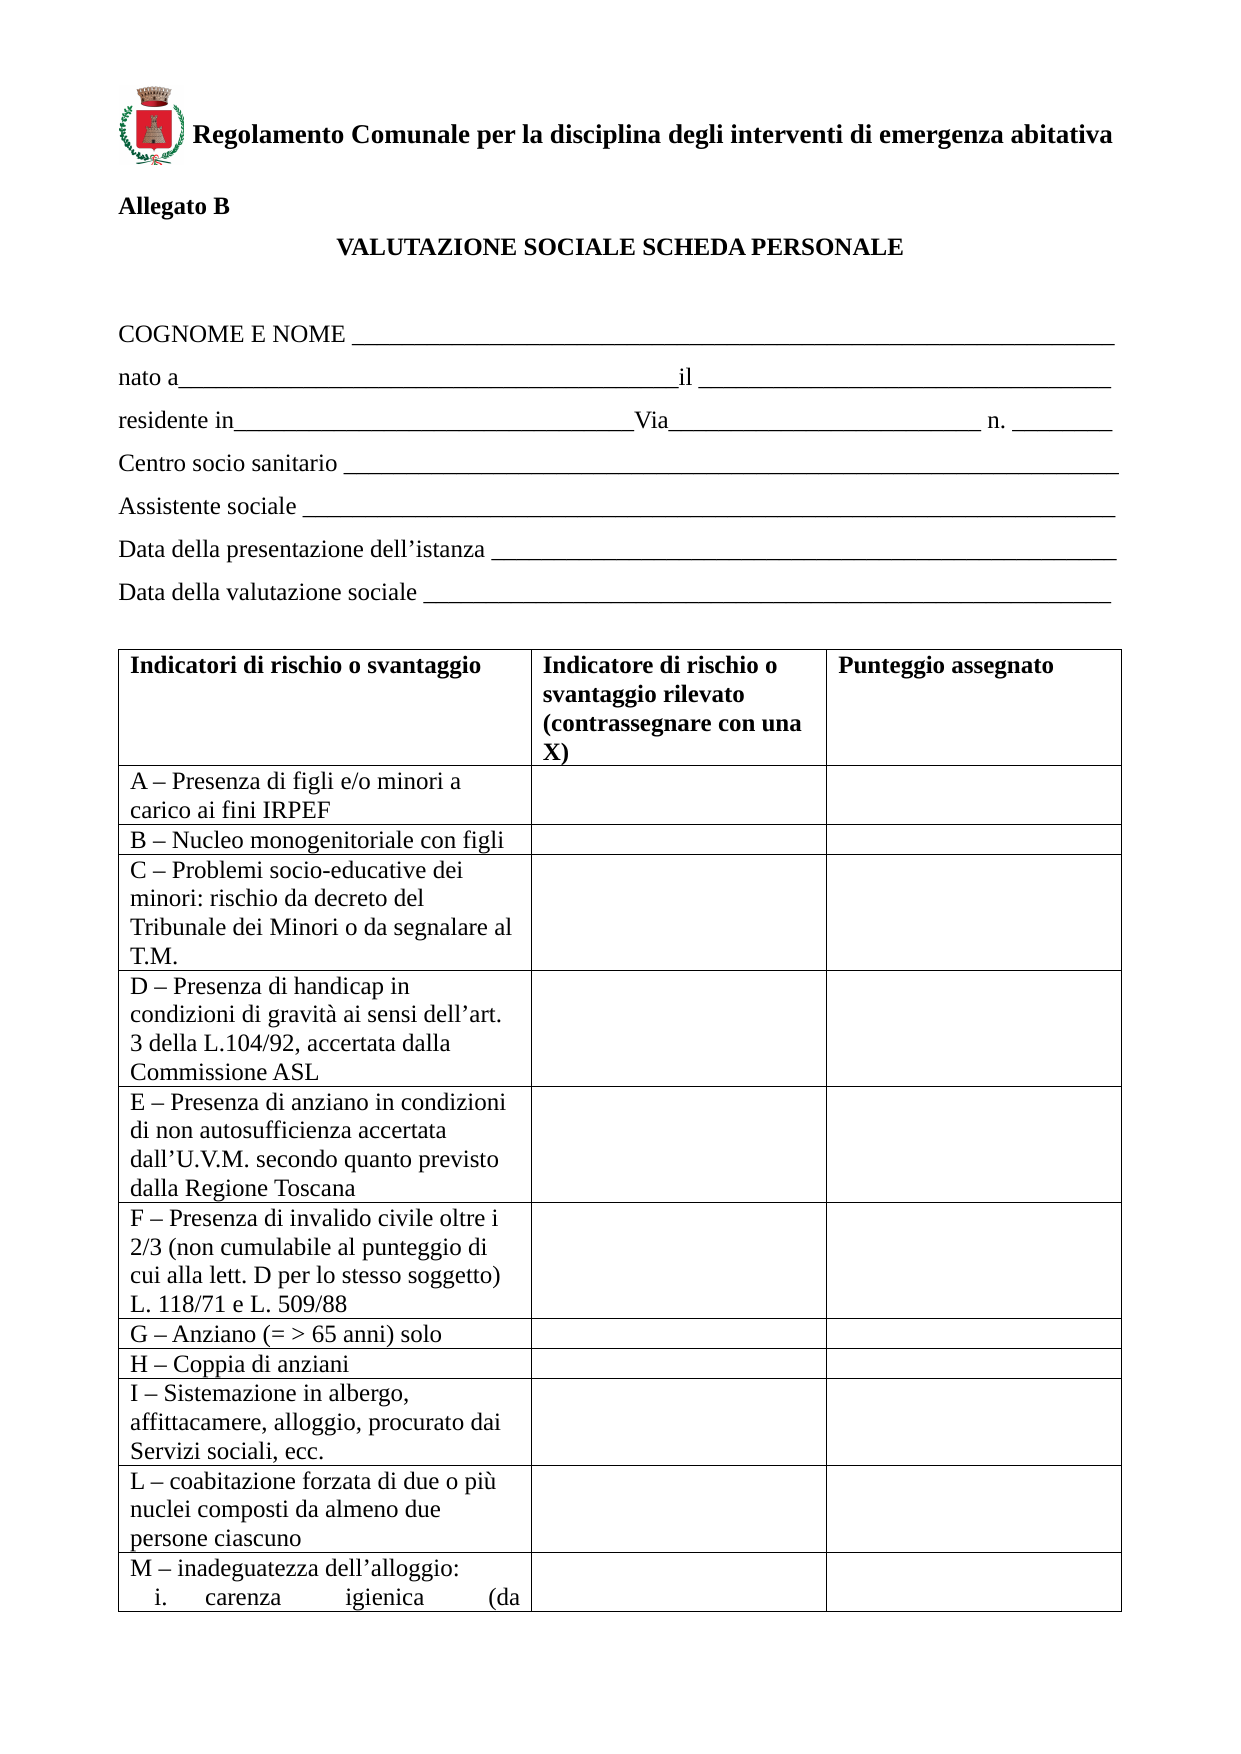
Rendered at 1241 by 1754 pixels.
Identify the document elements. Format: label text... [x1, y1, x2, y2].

table_cell D – Presenza di handicap in condizioni di gravità ai sensi dell’art. 3 della L.104/92, accertata dalla Commissione ASL [119, 971, 531, 1086]
table_cell G – Anziano (= > 65 anni) solo [119, 1319, 531, 1348]
table_cell B – Nucleo monogenitoriale con figli [119, 825, 531, 854]
table_cell C – Problemi socio-educative dei minori: rischio da decreto del Tribunale dei Minori o da segnalare al T.M. [119, 855, 531, 970]
table_cell E – Presenza di anziano in condizioni di non autosufficienza accertata dall’U.V.M. secondo quanto previsto dalla Regione Toscana [119, 1087, 531, 1202]
subtitle VALUTAZIONE SOCIALE SCHEDA PERSONALE [118, 232, 1122, 261]
table_cell [827, 1203, 1121, 1318]
text nato a________________________________________il _________________________________ [118, 362, 1122, 391]
table_cell [827, 766, 1121, 824]
table_cell [827, 1553, 1121, 1611]
table_cell [827, 1349, 1121, 1377]
table_cell [532, 1466, 826, 1552]
table_cell [827, 1087, 1121, 1202]
table_header Indicatore di rischio o svantaggio rilevato (contrassegnare con una X) [532, 650, 826, 765]
table_cell M – inadeguatezza dell’alloggio: carenza igienica (da certificazione ASL) sovraffollamento (non cumulabile con la lettera L) dimora impropria (non civile abitazione) presenza di barriere architettoniche (certificata) [119, 1553, 531, 1611]
table_cell [827, 825, 1121, 854]
table_cell [827, 1319, 1121, 1348]
text COGNOME E NOME _____________________________________________________________ [118, 319, 1122, 347]
table_cell [532, 1319, 826, 1348]
subtitle Allegato B [118, 191, 1122, 220]
table_header Punteggio assegnato [827, 650, 1121, 765]
table_cell I – Sistemazione in albergo, affittacamere, alloggio, procurato dai Servizi sociali, ecc. [119, 1379, 531, 1465]
table_cell [532, 766, 826, 824]
text Assistente sociale _________________________________________________________________ [118, 491, 1122, 520]
table_cell [532, 825, 826, 854]
text Centro socio sanitario ______________________________________________________________ [118, 448, 1122, 477]
table_cell [532, 1553, 826, 1611]
text Data della valutazione sociale _______________________________________________________ [118, 577, 1122, 606]
table_cell [827, 855, 1121, 970]
table_header Indicatori di rischio o svantaggio [119, 650, 531, 765]
table_cell [532, 1379, 826, 1465]
table_cell [827, 1379, 1121, 1465]
text Data della presentazione dell’istanza __________________________________________________ [118, 534, 1122, 563]
table_cell [532, 971, 826, 1086]
table_cell [532, 1349, 826, 1377]
table_cell H – Coppia di anziani [119, 1349, 531, 1377]
text residente in________________________________Via_________________________ n. ________ [118, 405, 1122, 434]
table_cell [532, 1087, 826, 1202]
table_cell [532, 1203, 826, 1318]
table_cell L – coabitazione forzata di due o più nuclei composti da almeno due persone ciascuno [119, 1466, 531, 1552]
table_cell F – Presenza di invalido civile oltre i 2/3 (non cumulabile al punteggio di cui alla lett. D per lo stesso soggetto) L. 118/71 e L. 509/88 [119, 1203, 531, 1318]
table_cell A – Presenza di figli e/o minori a carico ai fini IRPEF [119, 766, 531, 824]
table_cell [827, 971, 1121, 1086]
table_cell [827, 1466, 1121, 1552]
table_cell [532, 855, 826, 970]
picture [118, 85, 184, 165]
